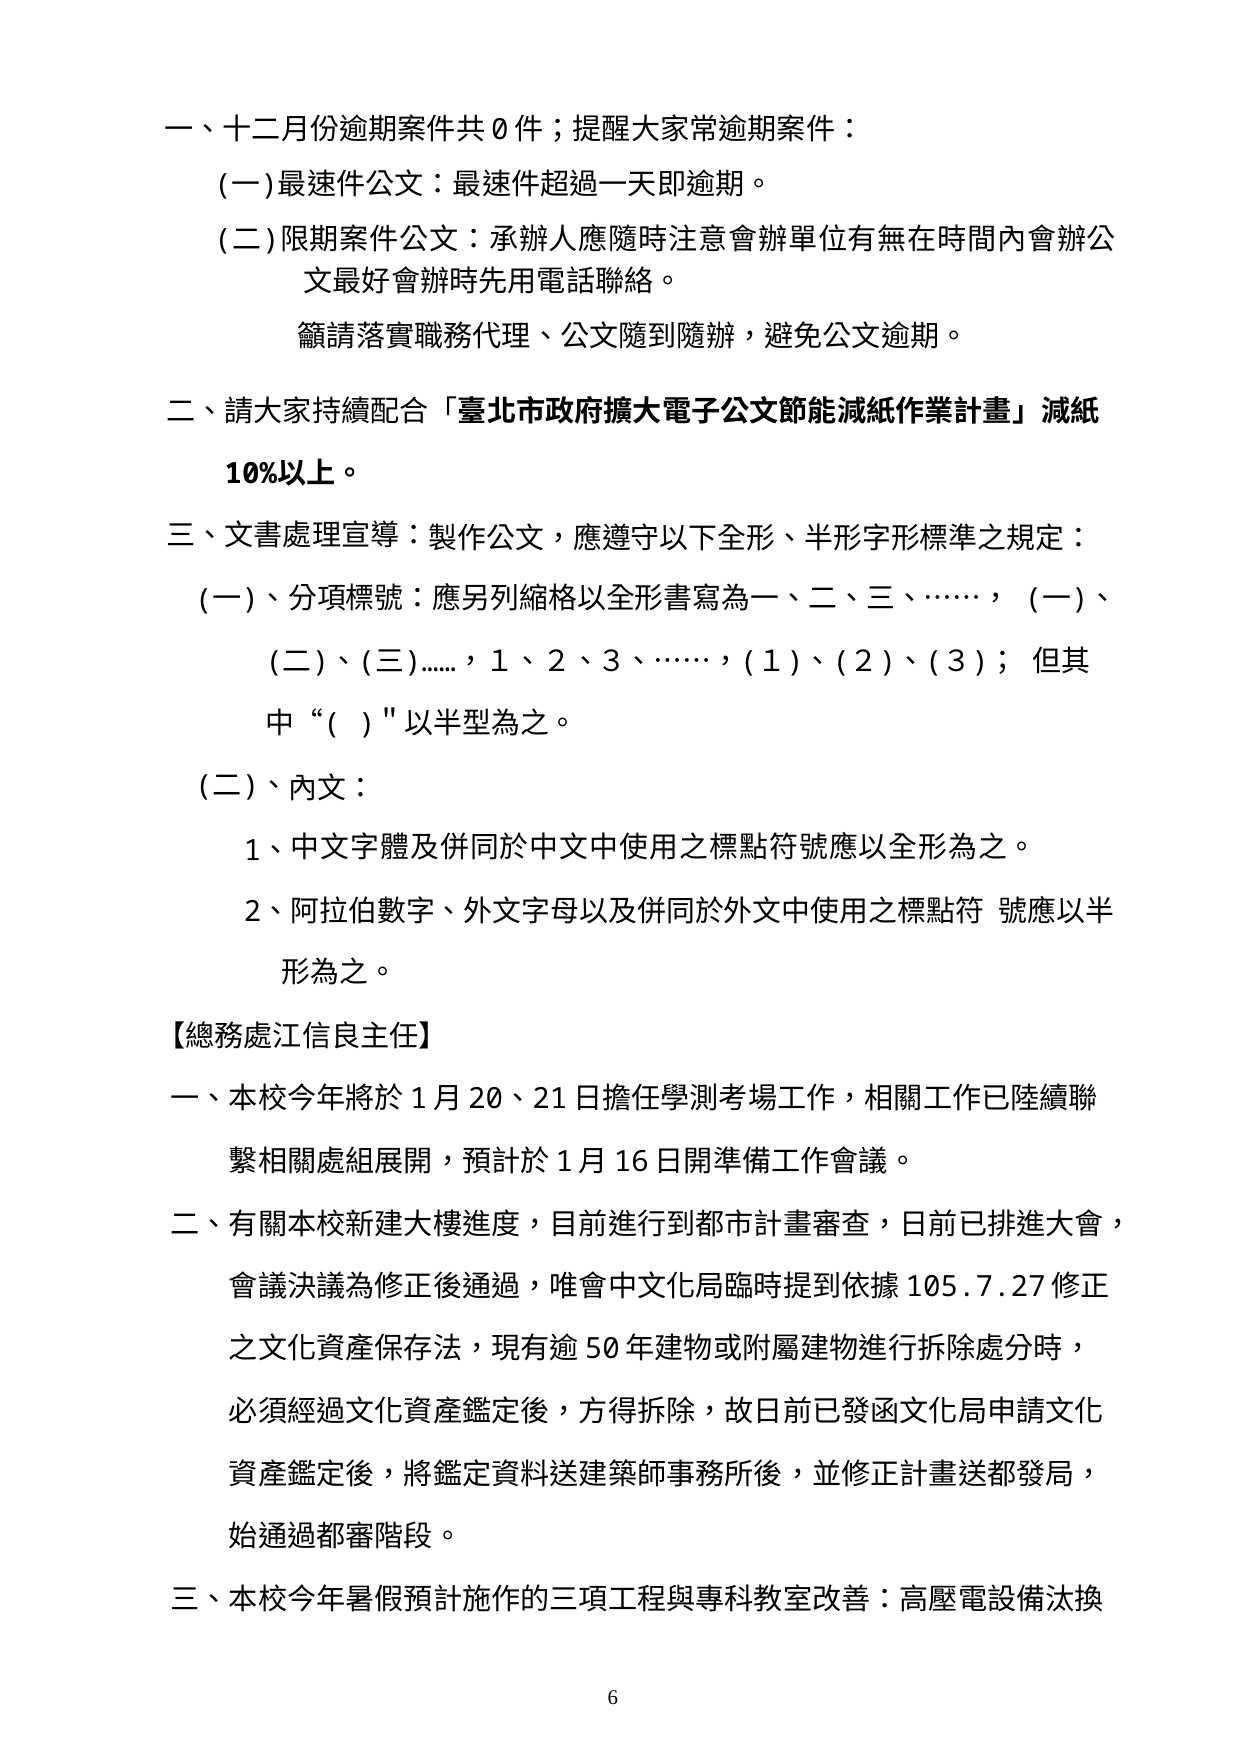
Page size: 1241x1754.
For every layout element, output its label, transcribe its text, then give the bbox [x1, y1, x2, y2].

text (二)、內文： [195, 742, 1117, 805]
text (一)、分項標號：應另列縮格以全形書寫為一、二、三、……， (一)、(二)、(三)……，１、２、３、……，(１)、(２)、(３)； 但其中“( )＂以半型為之。 [195, 555, 1117, 742]
text 三、文書處理宣導：製作公文，應遵守以下全形、半形字形標準之規定： [166, 492, 1117, 555]
text 三、本校今年暑假預計施作的三項工程與專科教室改善：高壓電設備汰換 [170, 1555, 1117, 1617]
text 籲請落實職務代理、公文隨到隨辦，避免公文逾期。 [108, 312, 1117, 355]
text (一)最速件公文：最速件超過一天即逾期。 [214, 160, 1117, 203]
text 1、中文字體及併同於中文中使用之標點符號應以全形為之。 [209, 805, 1117, 867]
text 2、阿拉伯數字、外文字母以及併同於外文中使用之標點符 號應以半形為之。 [209, 867, 1117, 992]
text 二、有關本校新建大樓進度，目前進行到都市計畫審查，日前已排進大會，會議決議為修正後通過，唯會中文化局臨時提到依據105.7.27修正之文化資產保存法，現有逾50年建物或附屬建物進行拆除處分時，必須經過文化資產鑑定後，方得拆除，故日前已發函文化局申請文化資產鑑定後，將鑑定資料送建築師事務所後，並修正計畫送都發局，始通過都審階段。 [170, 1180, 1117, 1555]
text 一、本校今年將於1月20、21日擔任學測考場工作，相關工作已陸續聯繫相關處組展開，預計於1月16日開準備工作會議。 [170, 1055, 1117, 1180]
text (二)限期案件公文：承辦人應隨時注意會辦單位有無在時間內會辦公文最好會辦時先用電話聯絡。 [214, 215, 1117, 300]
text 一、十二月份逾期案件共0件；提醒大家常逾期案件： [164, 105, 1117, 148]
text 【總務處江信良主任】 [108, 992, 1117, 1055]
text 二、請大家持續配合「臺北市政府擴大電子公文節能減紙作業計畫」減紙10%以上。 [166, 367, 1117, 492]
